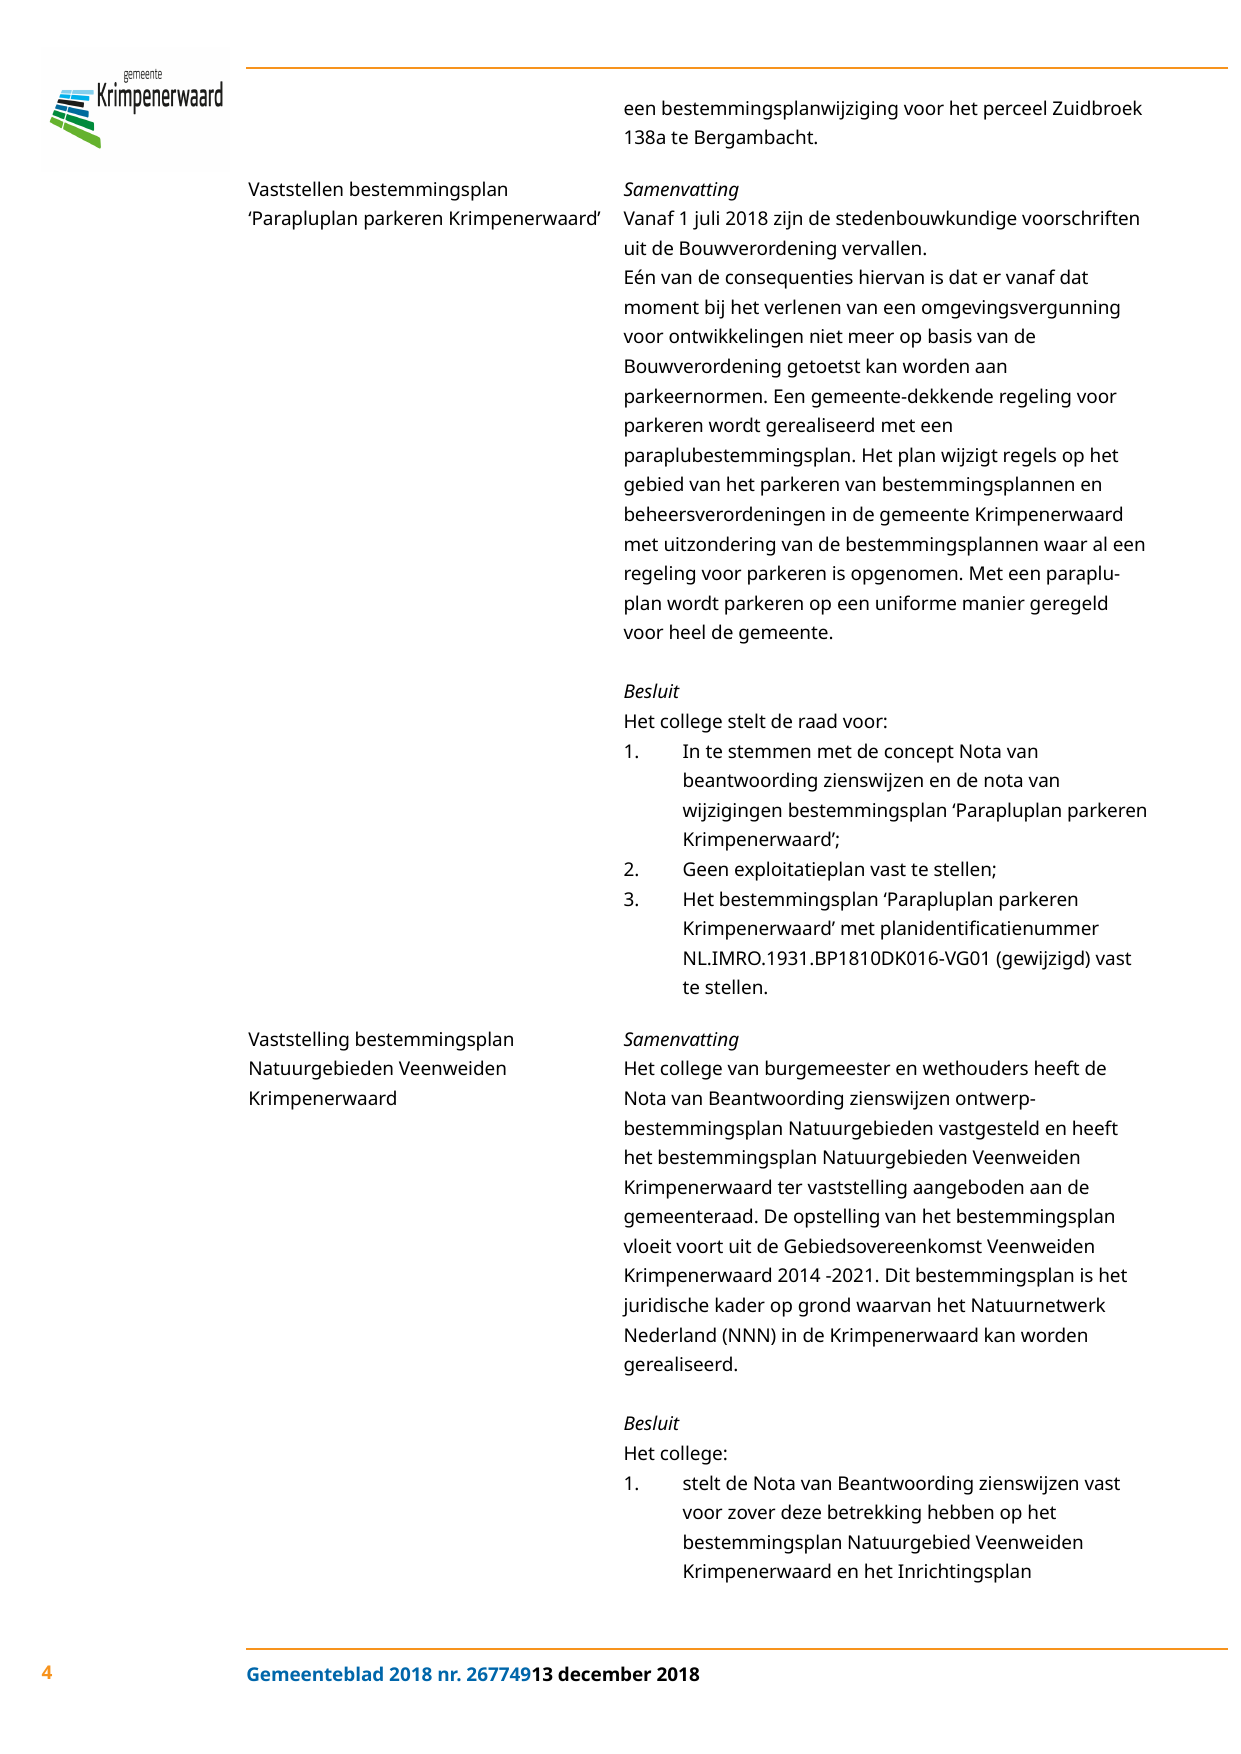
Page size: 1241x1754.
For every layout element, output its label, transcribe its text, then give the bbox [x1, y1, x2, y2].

table_cell [623, 1000, 1152, 1026]
table_cell [248, 95, 623, 150]
table_cell [623, 150, 1152, 176]
table_cell een bestemmingsplanwijziging voor het perceel Zuidbroek 138a te Bergambacht. [623, 95, 1152, 150]
table_cell Vaststellen bestemmingsplan ‘Parapluplan parkeren Krimpenerwaard’ [248, 176, 623, 1000]
picture [41, 47, 231, 172]
table_cell [248, 150, 623, 176]
table_cell Vaststelling bestemmingsplan Natuurgebieden Veenweiden Krimpenerwaard [248, 1026, 623, 1584]
table_cell [248, 1000, 623, 1026]
table_cell Samenvatting Vanaf 1 juli 2018 zijn de stedenbouwkundige voorschriften uit de Bouwverordening vervallen. Eén van de consequenties hiervan is dat er vanaf dat moment bij het verlenen van een omgevingsvergunning voor ontwikkelingen niet meer op basis van de Bouwverordening getoetst kan worden aan parkeernormen. Een gemeente-dekkende regeling voor parkeren wordt gerealiseerd met een paraplubestemmingsplan. Het plan wijzigt regels op het gebied van het parkeren van bestemmingsplannen en beheersverordeningen in de gemeente Krimpenerwaard met uitzondering van de bestemmingsplannen waar al een regeling voor parkeren is opgenomen. Met een paraplu-plan wordt parkeren op een uniforme manier geregeld voor heel de gemeente. Besluit Het college stelt de raad voor: In te stemmen met de concept Nota van beantwoording zienswijzen en de nota van wijzigingen bestemmingsplan ‘Parapluplan parkeren Krimpenerwaard’; Geen exploitatieplan vast te stellen; Het bestemmingsplan ‘Parapluplan parkeren Krimpenerwaard’ met planidentificatienummer NL.IMRO.1931.BP1810DK016-VG01 (gewijzigd) vast te stellen. [623, 176, 1152, 1000]
table_cell Samenvatting Het college van burgemeester en wethouders heeft de Nota van Beantwoording zienswijzen ontwerp-bestemmingsplan Natuurgebieden vastgesteld en heeft het bestemmingsplan Natuurgebieden Veenweiden Krimpenerwaard ter vaststelling aangeboden aan de gemeenteraad. De opstelling van het bestemmingsplan vloeit voort uit de Gebiedsovereenkomst Veenweiden Krimpenerwaard 2014 -2021. Dit bestemmingsplan is het juridische kader op grond waarvan het Natuurnetwerk Nederland (NNN) in de Krimpenerwaard kan worden gerealiseerd. Besluit Het college: stelt de Nota van Beantwoording zienswijzen vast voor zover deze betrekking hebben op het bestemmingsplan Natuurgebied Veenweiden Krimpenerwaard en het Inrichtingsplan [623, 1026, 1152, 1584]
